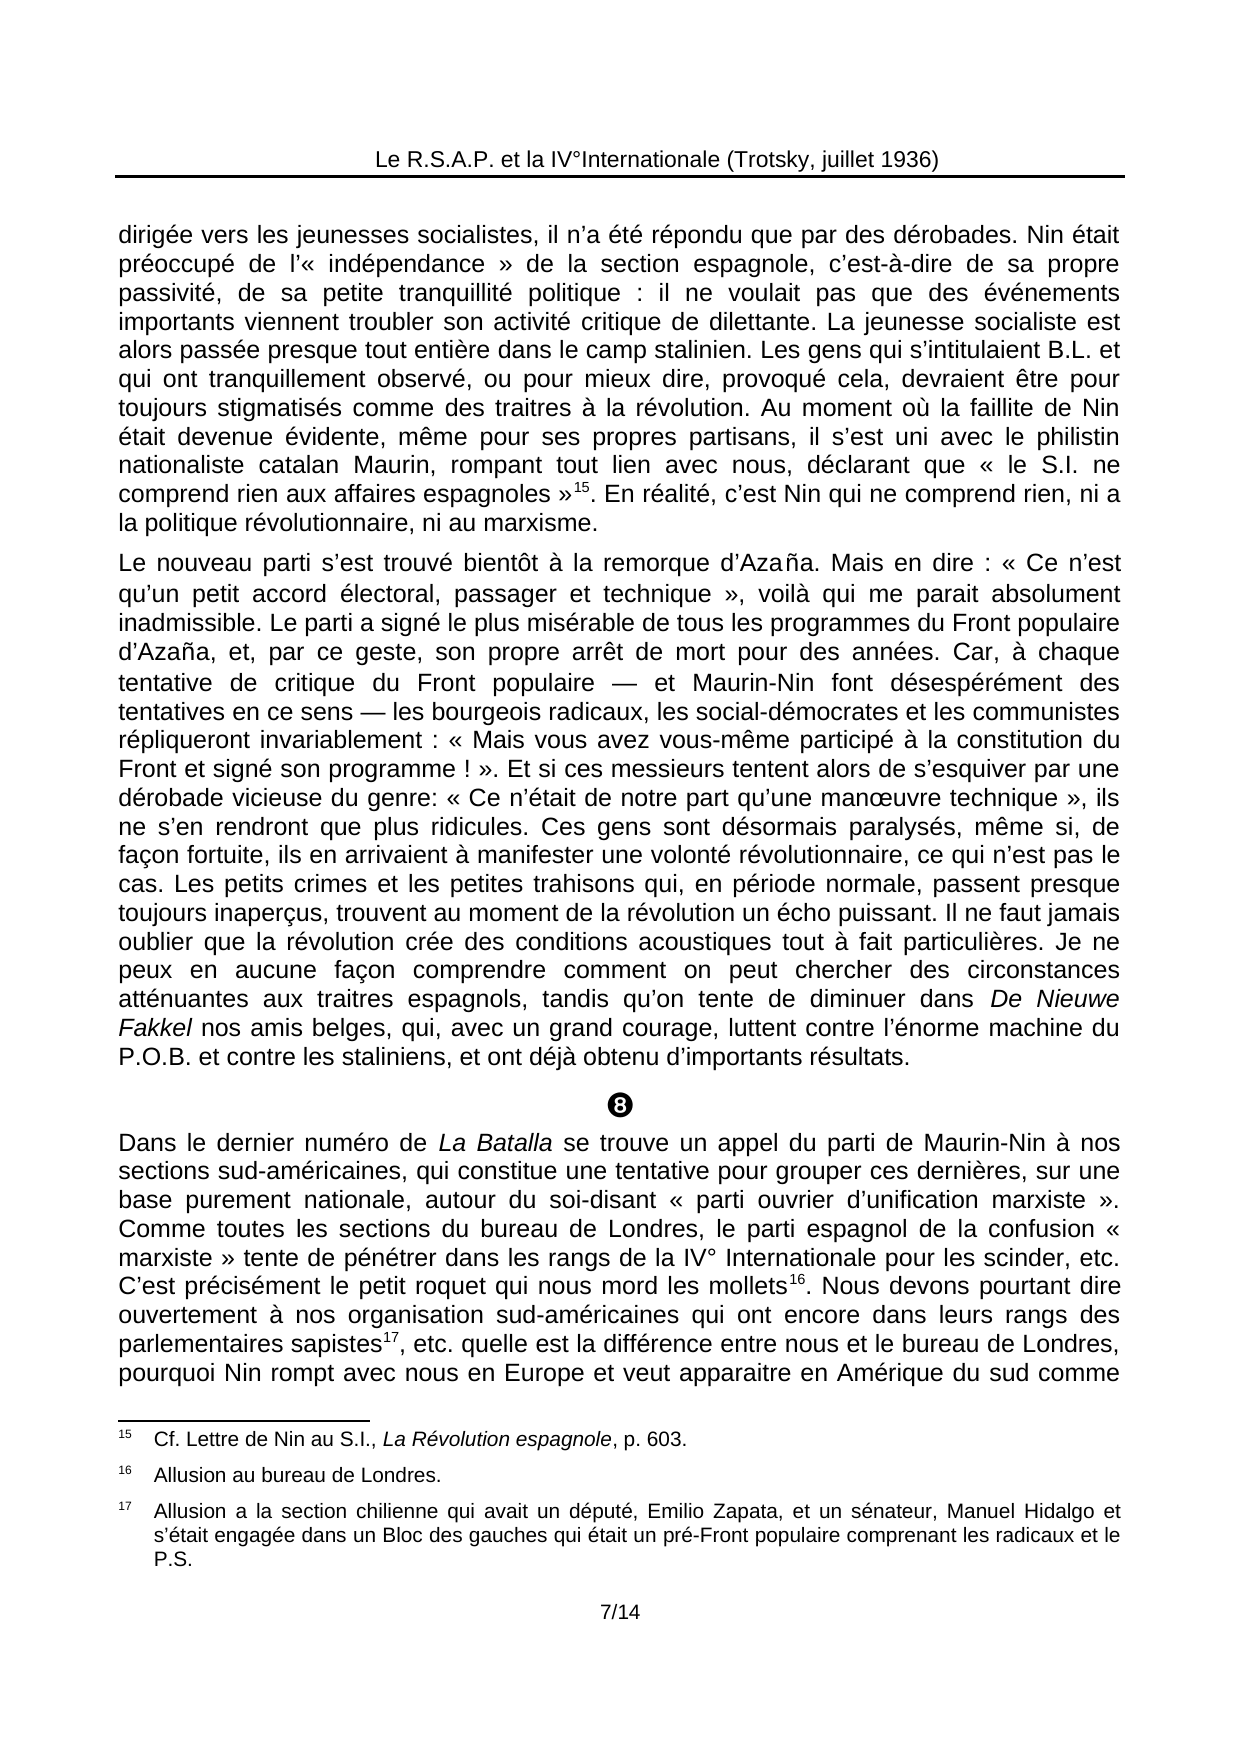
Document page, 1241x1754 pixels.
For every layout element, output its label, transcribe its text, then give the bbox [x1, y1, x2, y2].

text Dans le dernier numéro de La Batalla se trouve un appel du parti de Maurin-Nin à nos sections sud-américaines, qui constitue une tentative pour grouper ces dernières, sur une base purement nationale, autour du soi-disant « parti ouvrier d’unification marxiste ». Comme toutes les sections du bureau de Londres, le parti espagnol de la confusion « marxiste » tente de pénétrer dans les rangs de la IV° Internationale pour les scinder, etc. C’est précisément le petit roquet qui nous mord les mollets. Nous devons pourtant dire ouvertement à nos organisation sud-américaines qui ont encore dans leurs rangs des parlementaires sapistes, etc. quelle est la différence entre nous et le bureau de Londres, pourquoi Nin rompt avec nous en Europe et veut apparaitre en Amérique du sud comme [118, 1127, 1122, 1386]
text dirigée vers les jeunesses socialistes, il n’a été répondu que par des dérobades. Nin était préoccupé de l’« indépendance » de la section espagnole, c’est-à-dire de sa propre passivité, de sa petite tranquillité politique : il ne voulait pas que des événements importants viennent troubler son activité critique de dilettante. La jeunesse socialiste est alors passée presque tout entière dans le camp stalinien. Les gens qui s’intitulaient B.L. et qui ont tranquillement observé, ou pour mieux dire, provoqué cela, devraient être pour toujours stigmatisés comme des traitres à la révolution. Au moment où la faillite de Nin était devenue évidente, même pour ses propres partisans, il s’est uni avec le philistin nationaliste catalan Maurin, rompant tout lien avec nous, déclarant que « le S.I. ne comprend rien aux affaires espagnoles ». En réalité, c’est Nin qui ne comprend rien, ni a la politique révolutionnaire, ni au marxisme. [118, 220, 1122, 537]
text Allusion au bureau de Londres. [118, 1463, 1122, 1487]
text ❽ [118, 1082, 1122, 1127]
text Allusion a la section chilienne qui avait un député, Emilio Zapata, et un sénateur, Manuel Hidalgo et s’était engagée dans un Bloc des gauches qui était un pré-Front populaire comprenant les radicaux et le P.S. [118, 1499, 1122, 1571]
text Cf. Lettre de Nin au S.I., La Révolution espagnole, p. 603. [118, 1427, 1122, 1451]
text Le nouveau parti s’est trouvé bientôt à la remorque d’Azaña. Mais en dire : « Ce n’est qu’un petit accord électoral, passager et technique », voilà qui me parait absolument inadmissible. Le parti a signé le plus misérable de tous les programmes du Front populaire d’Azaña, et, par ce geste, son propre arrêt de mort pour des années. Car, à chaque tentative de critique du Front populaire — et Maurin-Nin font désespérément des tentatives en ce sens — les bourgeois radicaux, les social-démocrates et les communistes répliqueront invariablement : « Mais vous avez vous-même participé à la constitution du Front et signé son programme ! ». Et si ces messieurs tentent alors de s’esquiver par une dérobade vicieuse du genre: « Ce n’était de notre part qu’une manœuvre technique », ils ne s’en rendront que plus ridicules. Ces gens sont désormais paralysés, même si, de façon fortuite, ils en arrivaient à manifester une volonté révolutionnaire, ce qui n’est pas le cas. Les petits crimes et les petites trahisons qui, en période normale, passent presque toujours inaperçus, trouvent au moment de la révolution un écho puissant. Il ne faut jamais oublier que la révolution crée des conditions acoustiques tout à fait particulières. Je ne peux en aucune façon comprendre comment on peut chercher des circonstances atténuantes aux traitres espagnols, tandis qu’on tente de diminuer dans De Nieuwe Fakkel nos amis belges, qui, avec un grand courage, luttent contre l’énorme machine du P.O.B. et contre les staliniens, et ont déjà obtenu d’importants résultats. [118, 548, 1122, 1070]
